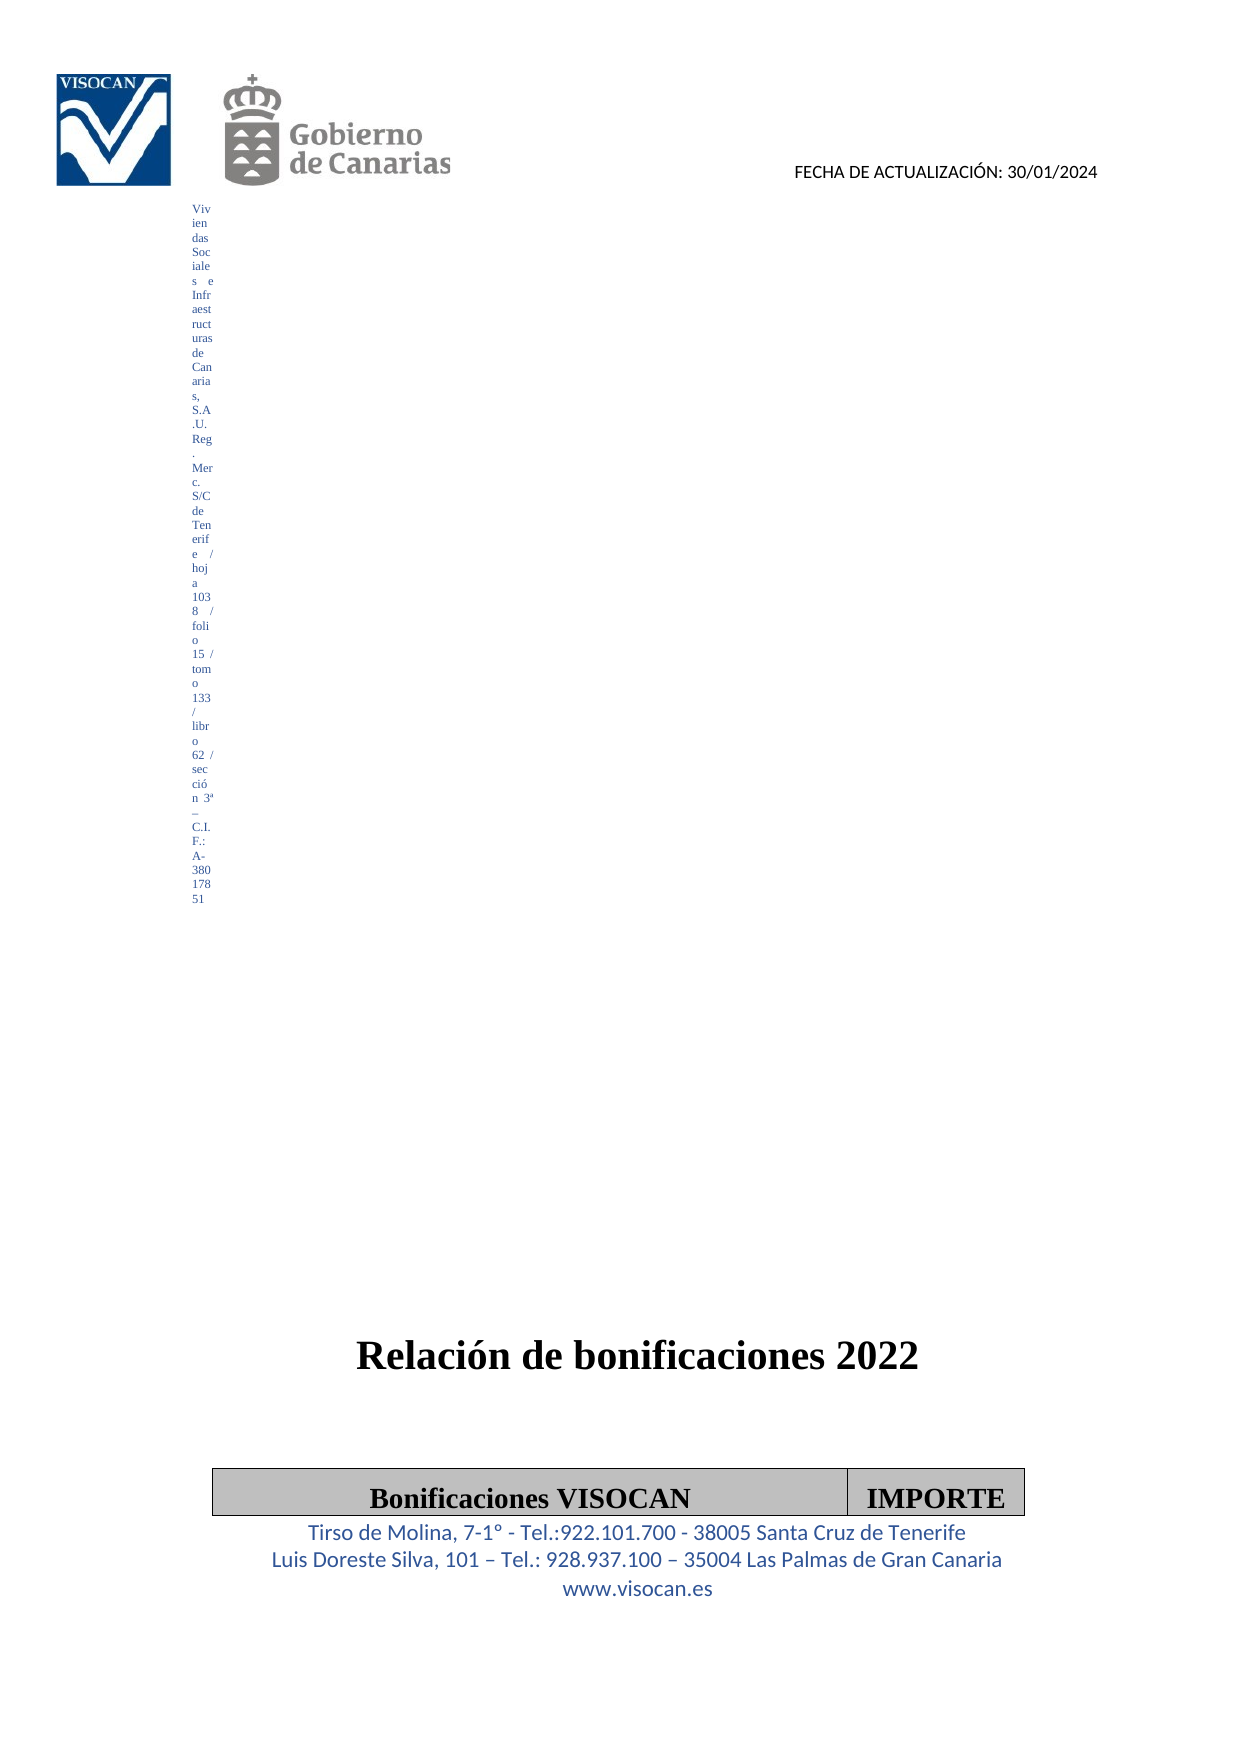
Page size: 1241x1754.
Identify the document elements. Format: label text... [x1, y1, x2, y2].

table_header Bonificaciones VISOCAN [213, 1469, 847, 1515]
table_header IMPORTE [848, 1469, 1024, 1515]
text Relación de bonificaciones 2022 [169, 1331, 1106, 1378]
table_header Viviendas Sociales e Infraestructuras de Canarias, S.A.U. Reg. Merc. S/C de Tenerife / hoja 1038 / folio 15 / tomo 133 / libro 62 / sección 3ª – C.I.F.: A-38017851 [169, 202, 236, 1193]
